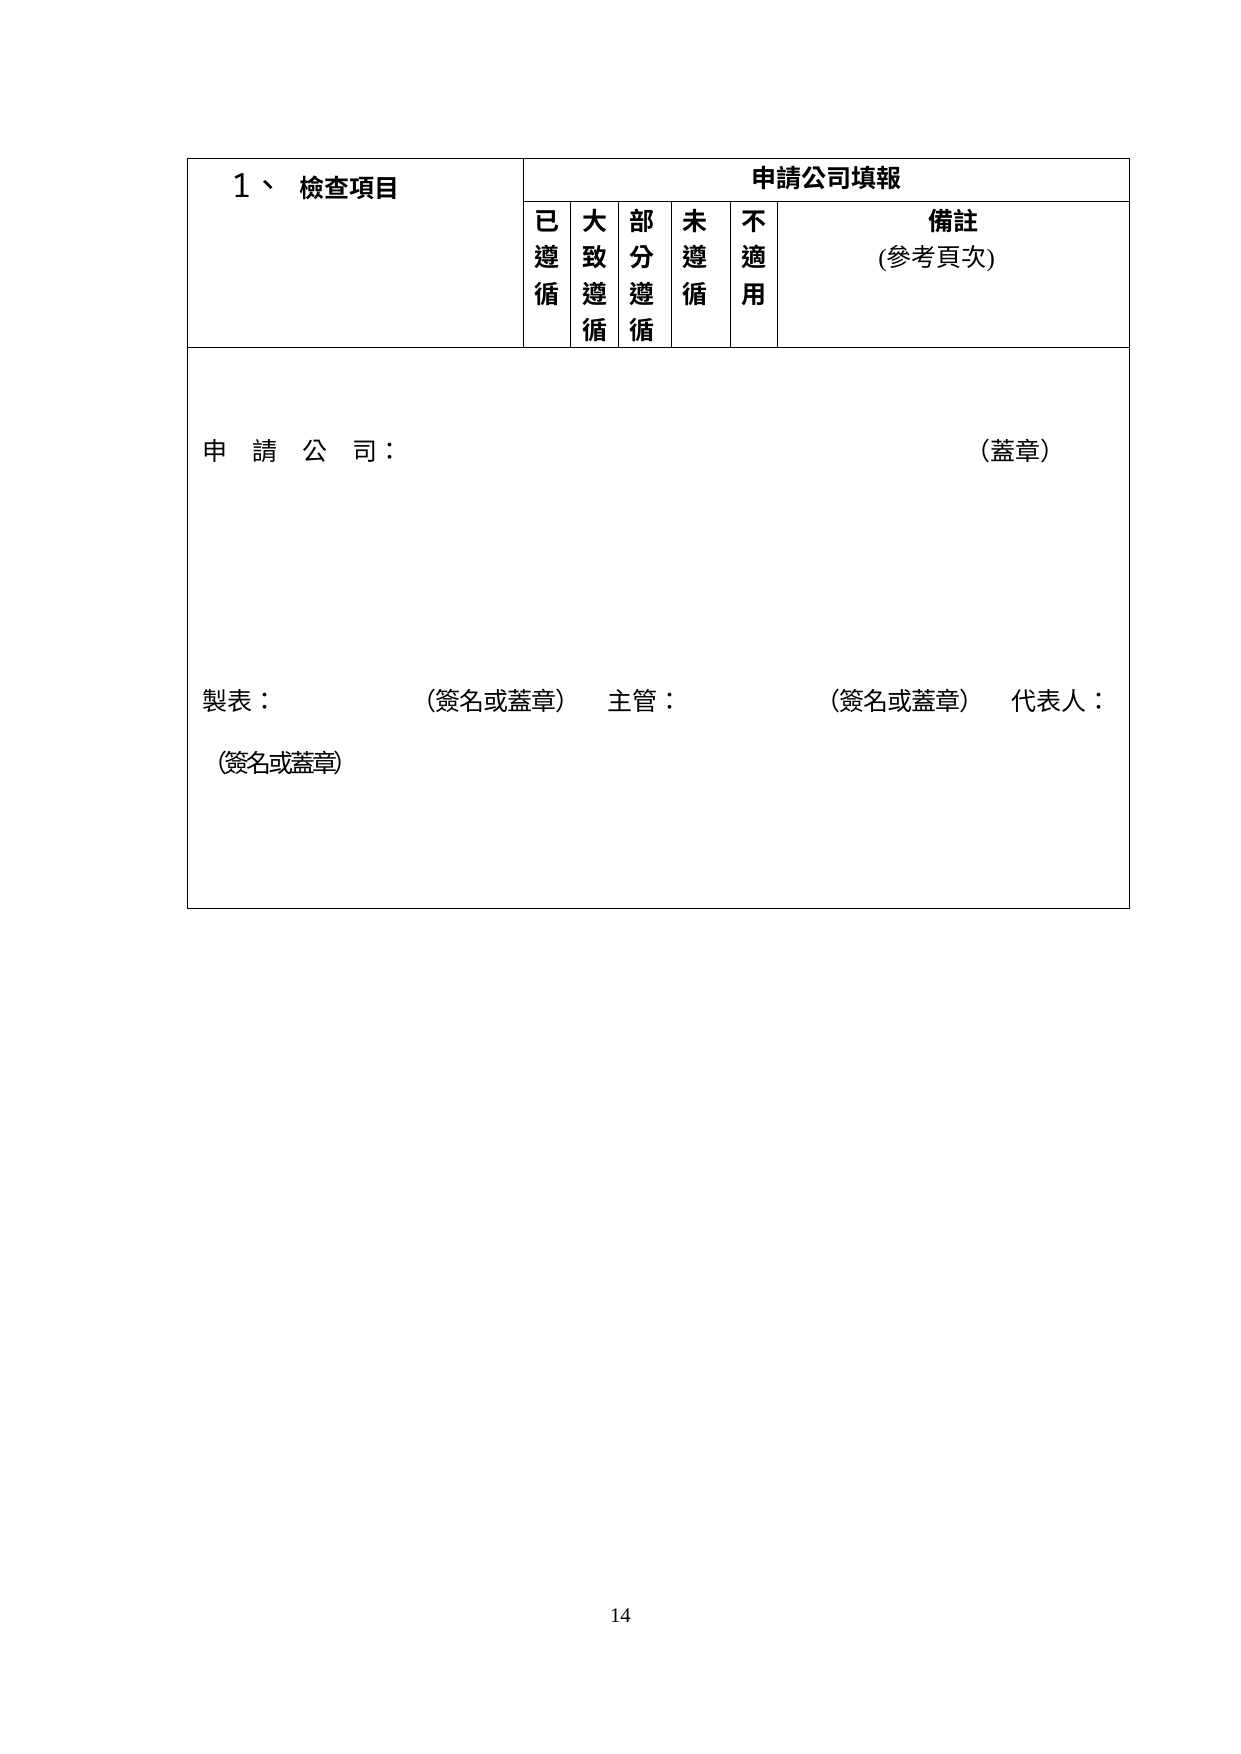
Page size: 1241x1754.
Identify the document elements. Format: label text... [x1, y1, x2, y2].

table_cell 大致遵循 [571, 202, 618, 347]
table_header 檢查項目 [188, 159, 523, 347]
table_cell 不適用 [731, 202, 777, 347]
table_cell 未遵循 [672, 202, 730, 347]
table_cell 部分遵循 [619, 202, 671, 347]
table_cell 備註 (參考頁次) [778, 202, 1129, 347]
table_header 申請公司填報 [524, 159, 1129, 201]
table_cell 已遵循 [524, 202, 570, 347]
table_cell 申 請 公 司： （蓋章） 製表： （簽名或蓋章） 主管： （簽名或蓋章） 代表人： （簽名或蓋章） [188, 348, 1129, 907]
